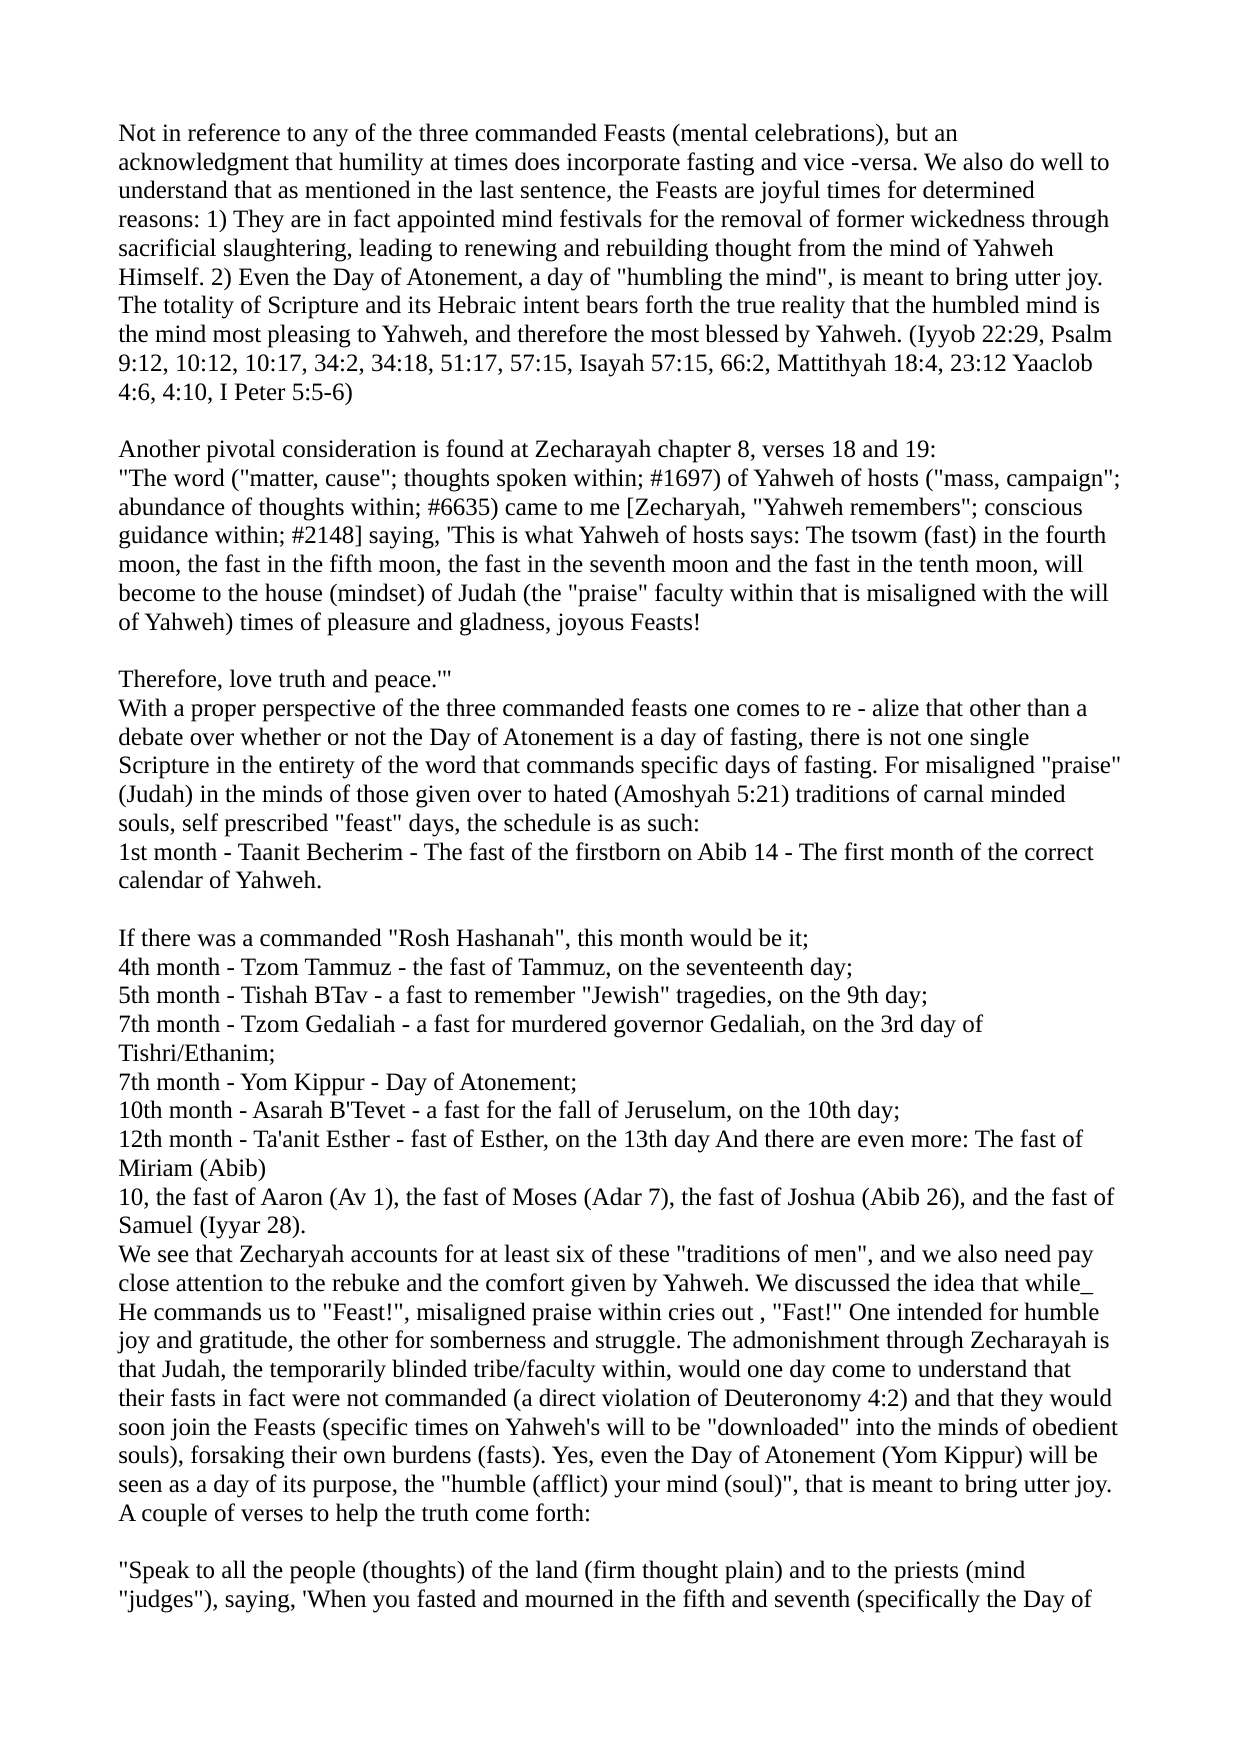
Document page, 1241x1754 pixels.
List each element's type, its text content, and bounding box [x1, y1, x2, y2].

text 7th month - Tzom Gedaliah - a fast for murdered governor Gedaliah, on the 3rd day of Tishri/Ethanim; [118, 1009, 1122, 1067]
text Not in reference to any of the three commanded Feasts (mental celebrations), but an acknowledgment that humility at times does incorporate fasting and vice -versa. We also do well to understand that as mentioned in the last sentence, the Feasts are joyful times for determined reasons: 1) They are in fact appointed mind festivals for the removal of former wickedness through sacrificial slaughtering, leading to renewing and rebuilding thought from the mind of Yahweh Himself. 2) Even the Day of Atonement, a day of "humbling the mind", is meant to bring utter joy. The totality of Scripture and its Hebraic intent bears forth the true reality that the humbled mind is the mind most pleasing to Yahweh, and therefore the most blessed by Yahweh. (Iyyob 22:29, Psalm 9:12, 10:12, 10:17, 34:2, 34:18, 51:17, 57:15, Isayah 57:15, 66:2, Mattithyah 18:4, 23:12 Yaaclob 4:6, 4:10, I Peter 5:5-6) [118, 118, 1122, 406]
text Another pivotal consideration is found at Zecharayah chapter 8, verses 18 and 19: [118, 434, 1122, 463]
text "The word ("matter, cause"; thoughts spoken within; #1697) of Yahweh of hosts ("mass, campaign"; abundance of thoughts within; #6635) came to me [Zecharyah, "Yahweh remembers"; conscious guidance within; #2148] saying, 'This is what Yahweh of hosts says: The tsowm (fast) in the fourth moon, the fast in the fifth moon, the fast in the seventh moon and the fast in the tenth moon, will become to the house (mindset) of Judah (the "praise" faculty within that is misaligned with the will of Yahweh) times of pleasure and gladness, joyous Feasts! [118, 463, 1122, 636]
text If there was a commanded "Rosh Hashanah", this month would be it; [118, 923, 1122, 952]
text 4th month - Tzom Tammuz - the fast of Tammuz, on the seventeenth day; [118, 952, 1122, 981]
text 5th month - Tishah BTav - a fast to remember "Jewish" tragedies, on the 9th day; [118, 981, 1122, 1009]
text "Speak to all the people (thoughts) of the land (firm thought plain) and to the priests (mind "judges"), saying, 'When you fasted and mourned in the fifth and seventh (specifically the Day of [118, 1556, 1122, 1613]
text 10th month - Asarah B'Tevet - a fast for the fall of Jeruselum, on the 10th day; [118, 1096, 1122, 1124]
text 1st month - Taanit Becherim - The fast of the firstborn on Abib 14 - The first month of the correct calendar of Yahweh. [118, 837, 1122, 894]
text With a proper perspective of the three commanded feasts one comes to re - alize that other than a debate over whether or not the Day of Atonement is a day of fasting, there is not one single Scripture in the entirety of the word that commands specific days of fasting. For misaligned "praise" (Judah) in the minds of those given over to hated (Amoshyah 5:21) traditions of carnal minded souls, self prescribed "feast" days, the schedule is as such: [118, 693, 1122, 837]
text We see that Zecharyah accounts for at least six of these "traditions of men", and we also need pay close attention to the rebuke and the comfort given by Yahweh. We discussed the idea that while_ He commands us to "Feast!", misaligned praise within cries out , "Fast!" One intended for humble joy and gratitude, the other for somberness and struggle. The admonishment through Zecharayah is that Judah, the temporarily blinded tribe/faculty within, would one day come to understand that their fasts in fact were not commanded (a direct violation of Deuteronomy 4:2) and that they would soon join the Feasts (specific times on Yahweh's will to be "downloaded" into the minds of obedient souls), forsaking their own burdens (fasts). Yes, even the Day of Atonement (Yom Kippur) will be seen as a day of its purpose, the "humble (afflict) your mind (soul)", that is meant to bring utter joy. A couple of verses to help the truth come forth: [118, 1239, 1122, 1527]
text Therefore, love truth and peace.'" [118, 664, 1122, 693]
text 7th month - Yom Kippur - Day of Atonement; [118, 1067, 1122, 1096]
text 12th month - Ta'anit Esther - fast of Esther, on the 13th day And there are even more: The fast of Miriam (Abib) [118, 1124, 1122, 1182]
text 10, the fast of Aaron (Av 1), the fast of Moses (Adar 7), the fast of Joshua (Abib 26), and the fast of Samuel (Iyyar 28). [118, 1182, 1122, 1239]
